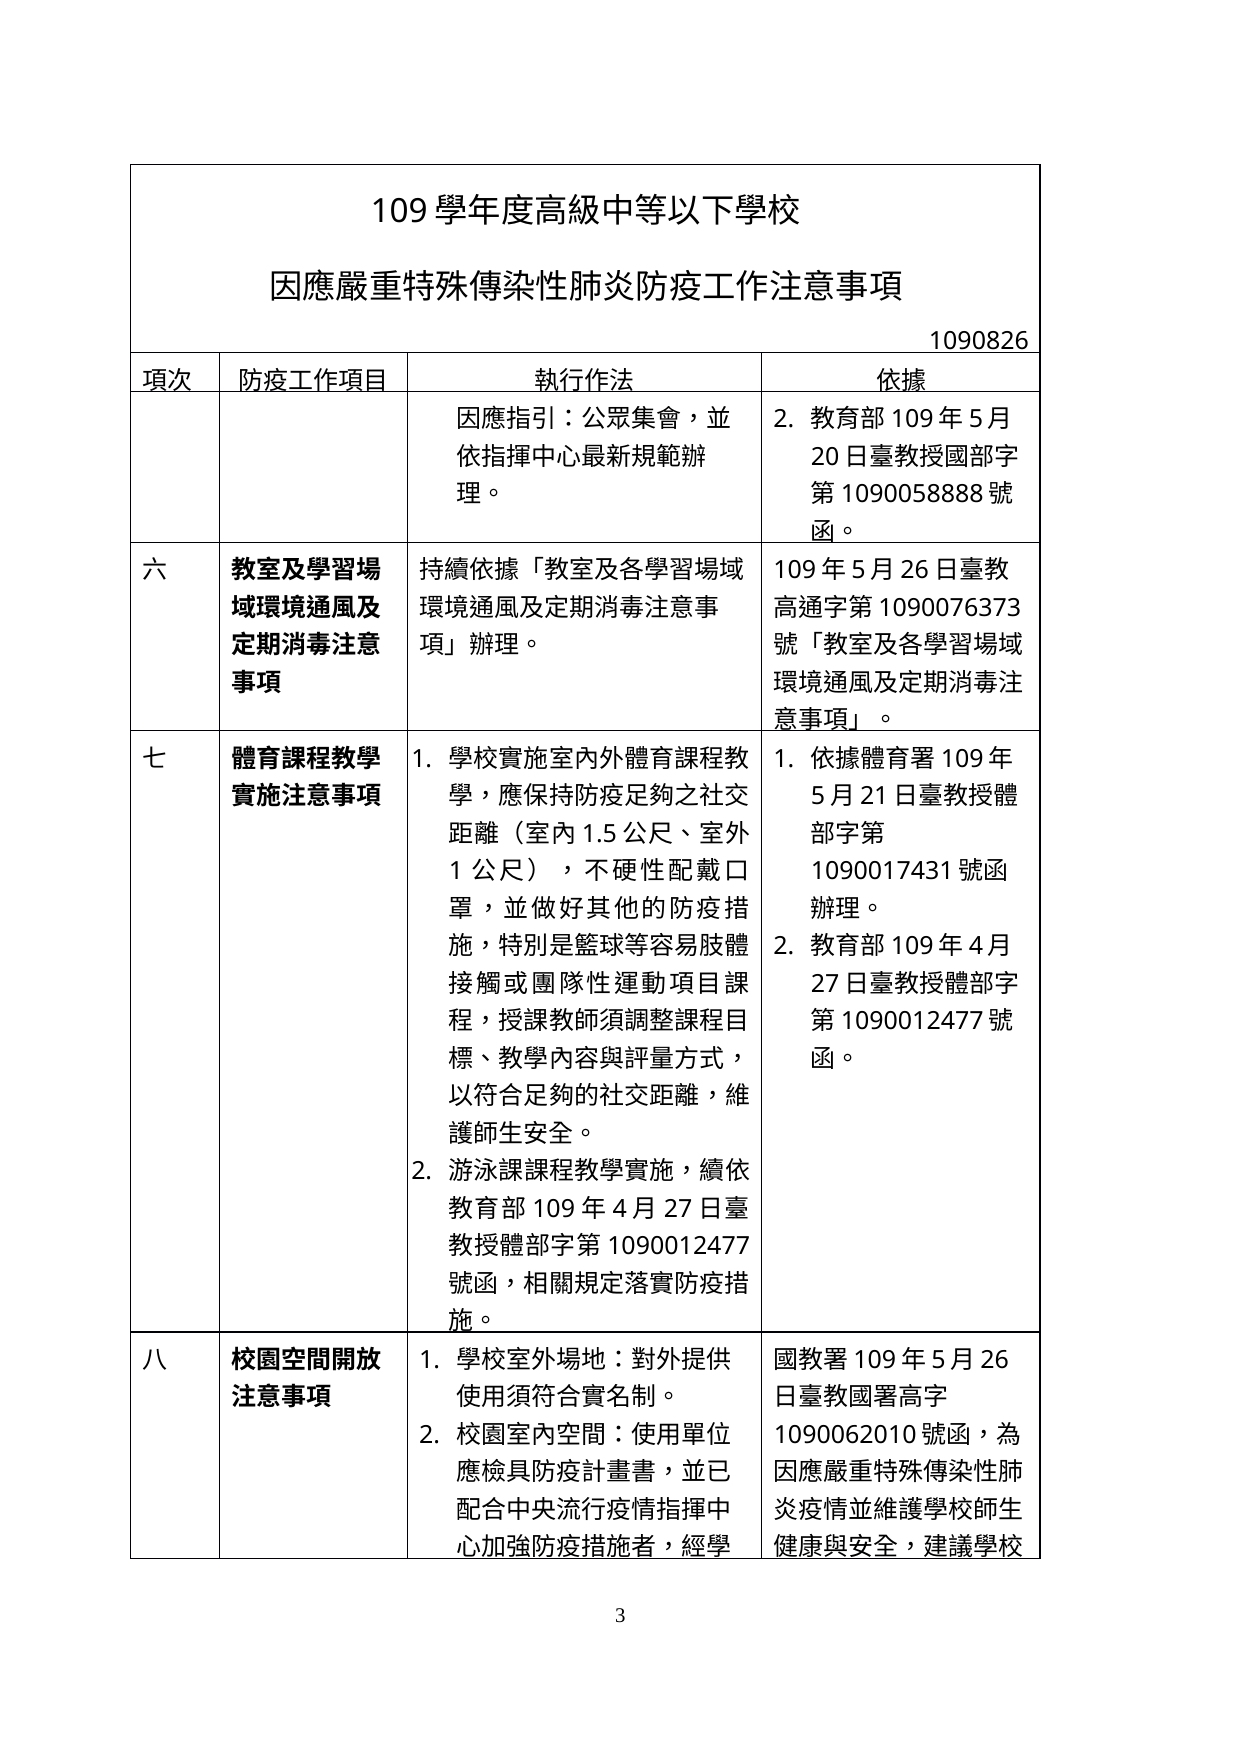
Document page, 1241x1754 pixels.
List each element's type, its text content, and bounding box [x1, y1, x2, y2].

table_cell 學校室外場地：對外提供使用須符合實名制。 校園室內空間：使用單位應檢具防疫計畫書，並已配合中央流行疫情指揮中心加強防疫措施者，經學 [408, 1333, 761, 1557]
table_cell 校園空間開放注意事項 [220, 1333, 407, 1557]
table_cell 體育課程教學實施注意事項 [220, 731, 407, 1331]
table_cell 項次 [131, 353, 219, 391]
table_cell 持續依據「教室及各學習場域環境通風及定期消毒注意事項」辦理。 [408, 543, 761, 730]
table_cell 學校實施室內外體育課程教學，應保持防疫足夠之社交距離（室內1.5公尺、室外1公尺），不硬性配戴口罩，並做好其他的防疫措施，特別是籃球等容易肢體接觸或團隊性運動項目課程，授課教師須調整課程目標、教學內容與評量方式，以符合足夠的社交距離，維護師生安全。 游泳課課程教學實施，續依教育部109年4月27日臺教授體部字第1090012477號函，相關規定落實防疫措施。 [408, 731, 761, 1331]
table_cell 109年5月26日臺教高通字第1090076373號「教室及各學習場域環境通風及定期消毒注意事項」。 [762, 543, 1039, 730]
table_cell 執行作法 [408, 353, 761, 391]
table_cell [131, 392, 219, 542]
table_cell 依據中央流行疫情指揮中心109年4月22日修訂「COVID-19(武漢肺炎)」因應指引：公眾集會。 教育部109年5月20日臺教授國部字第1090058888號函。 [762, 392, 1039, 542]
table_cell 依據體育署109年5月21日臺教授體部字第1090017431號函辦理。 教育部109年4月27日臺教授體部字第1090012477號函。 [762, 731, 1039, 1331]
table_cell 八 [131, 1333, 219, 1557]
table_cell 國教署109年5月26日臺教國署高字1090062010號函，為因應嚴重特殊傳染性肺炎疫情並維護學校師生健康與安全，建議學校 [762, 1333, 1039, 1557]
table_cell 七 [131, 731, 219, 1331]
table_cell 因應指引：公眾集會，並依指揮中心最新規範辦理。 [408, 392, 761, 542]
table_cell 依據 [762, 353, 1039, 391]
table_cell [220, 392, 407, 542]
table_header 109學年度高級中等以下學校 因應嚴重特殊傳染性肺炎防疫工作注意事項 1090826 [131, 165, 1039, 352]
table_cell 六 [131, 543, 219, 730]
table_cell 教室及學習場域環境通風及定期消毒注意事項 [220, 543, 407, 730]
table_cell 防疫工作項目 [220, 353, 407, 391]
